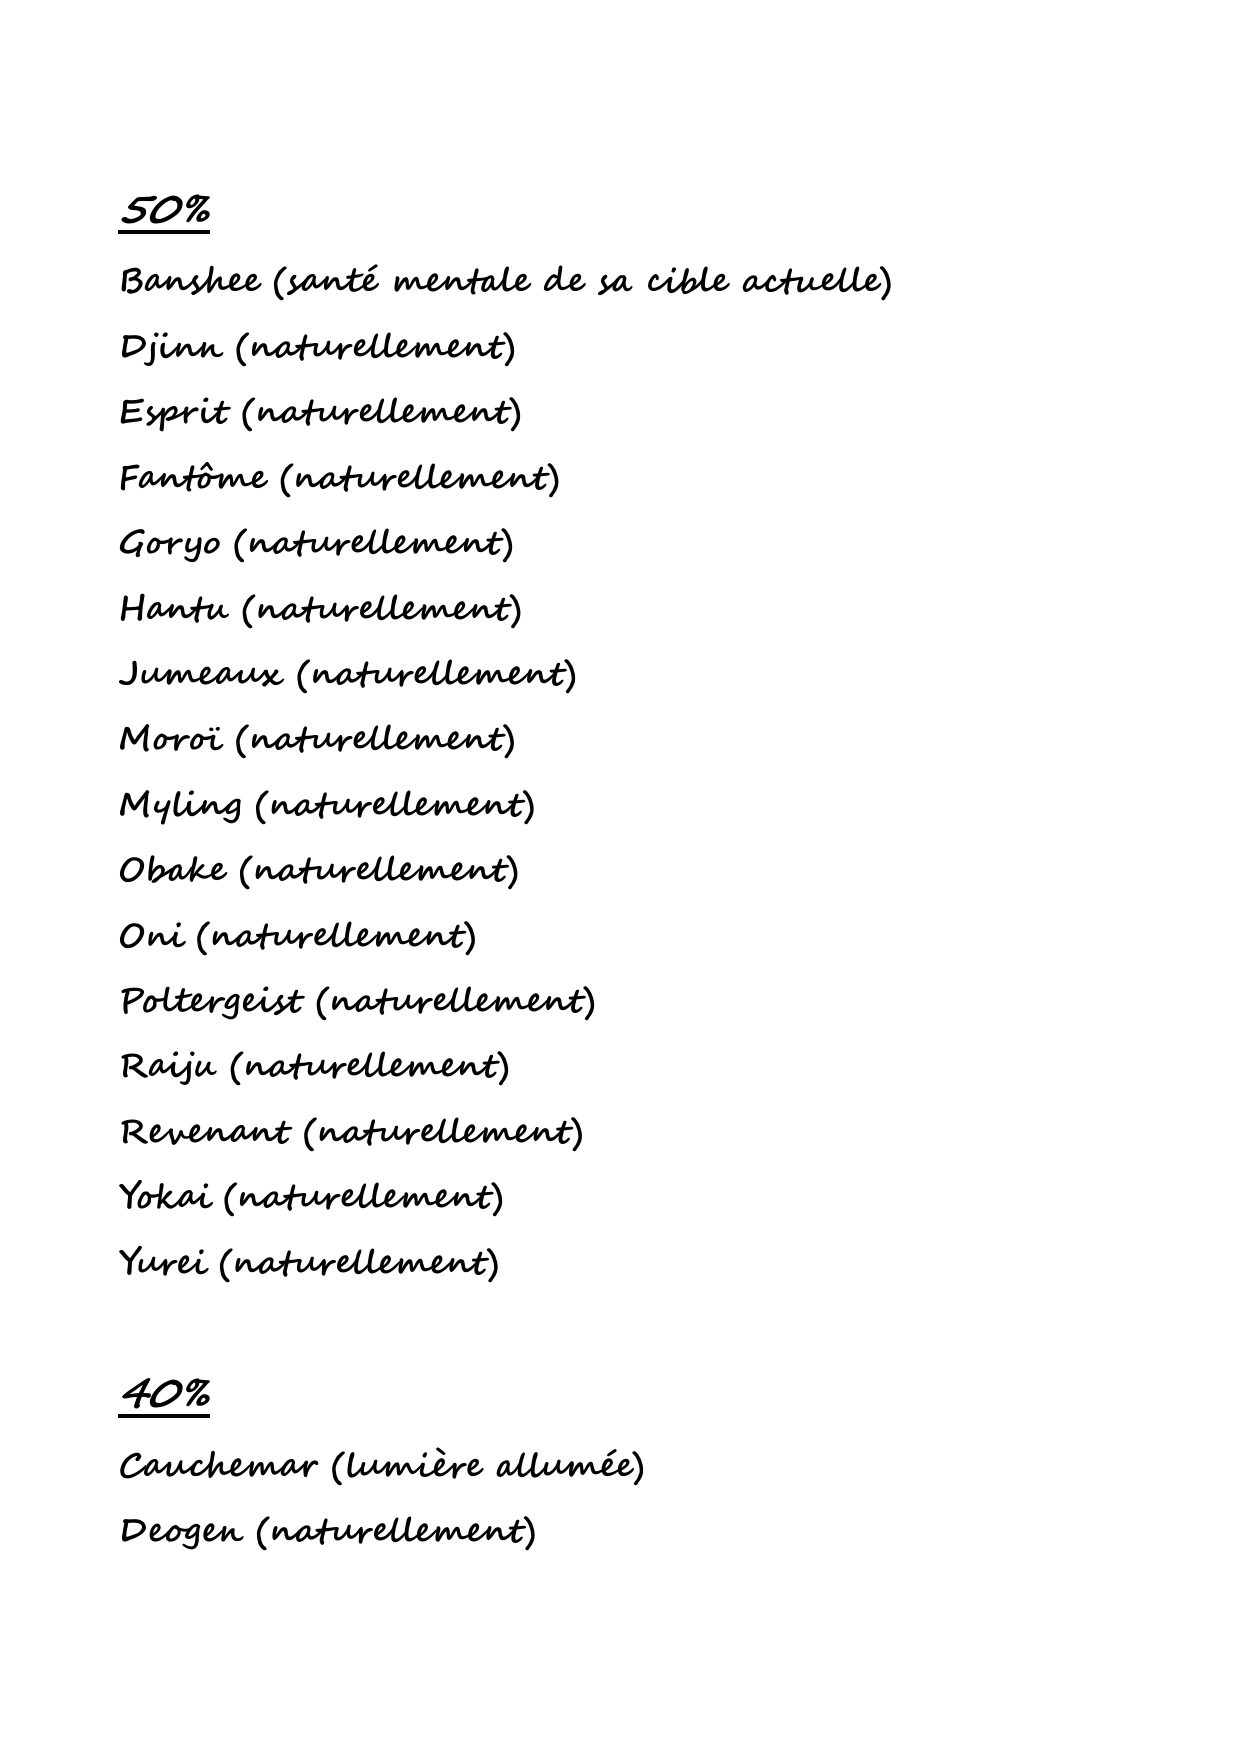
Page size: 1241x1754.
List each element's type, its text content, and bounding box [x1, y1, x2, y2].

text Oni (naturellement) [118, 910, 1122, 963]
text Banshee (santé mentale de sa cible actuelle) [118, 256, 1122, 309]
text 40% [118, 1361, 1122, 1428]
text Poltergeist (naturellement) [118, 975, 1122, 1029]
text Myling (naturellement) [118, 779, 1122, 833]
text Revenant (naturellement) [118, 1106, 1122, 1160]
text Hantu (naturellement) [118, 583, 1122, 636]
text 50% [118, 177, 1122, 244]
text Deogen (naturellement) [118, 1505, 1122, 1559]
text Yurei (naturellement) [118, 1237, 1122, 1291]
text Moroï (naturellement) [118, 714, 1122, 767]
text Raiju (naturellement) [118, 1041, 1122, 1094]
text Jumeaux (naturellement) [118, 648, 1122, 702]
text Yokai (naturellement) [118, 1172, 1122, 1225]
text Goryo (naturellement) [118, 517, 1122, 571]
text Obake (naturellement) [118, 844, 1122, 898]
text Fantôme (naturellement) [118, 452, 1122, 506]
text Esprit (naturellement) [118, 387, 1122, 440]
text Djinn (naturellement) [118, 321, 1122, 375]
text Cauchemar (lumière allumée) [118, 1440, 1122, 1493]
